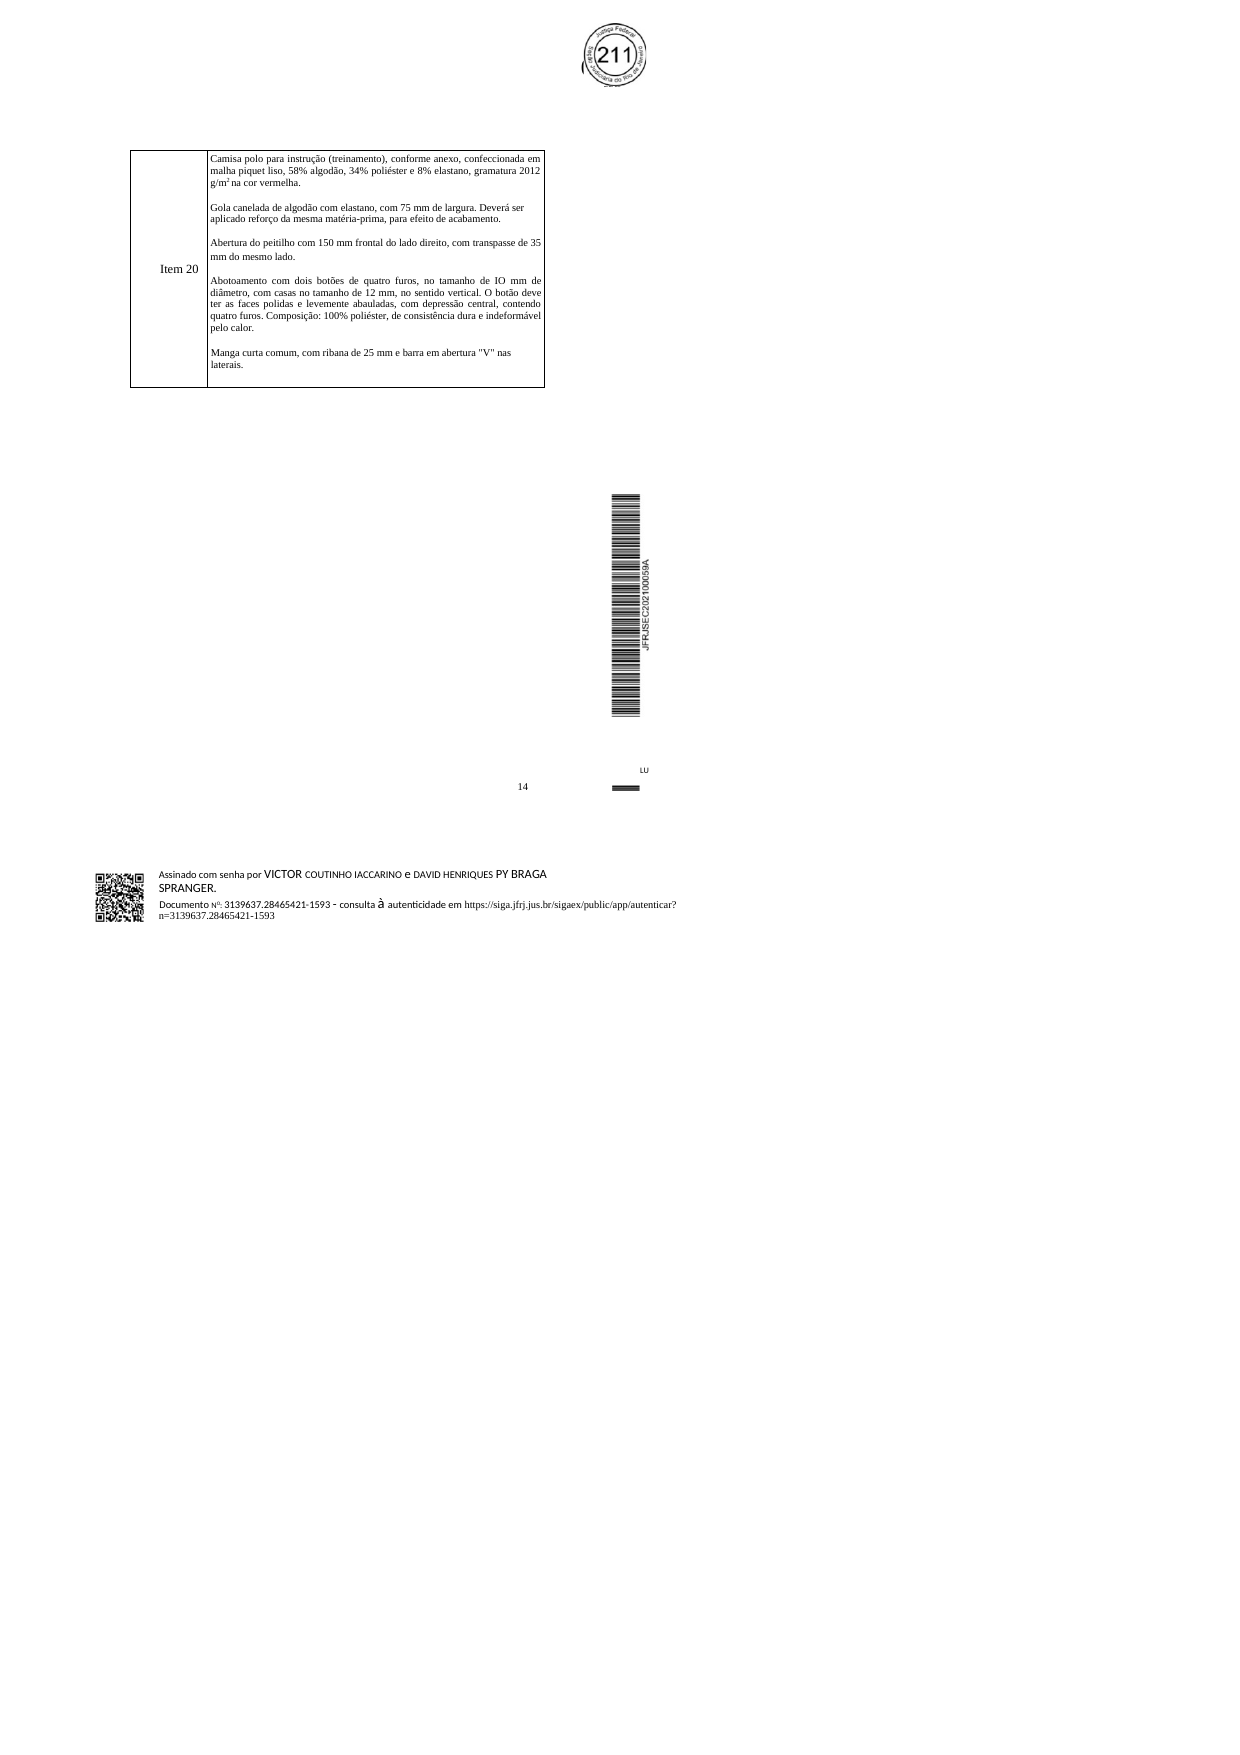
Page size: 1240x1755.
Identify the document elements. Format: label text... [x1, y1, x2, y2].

table_cell Item 20 [131, 151, 207, 386]
table_cell Camisa polo para instrução (treinamento), conforme anexo, confeccionada em malha piquet liso, 58% algodão, 34% poliéster e 8% elastano, gramatura 2012 g/m2 na cor vermelha. Gola canelada de algodão com elastano, com 75 mm de largura. Deverá ser aplicado reforço da mesma matéria-prima, para efeito de acabamento. Abertura do peitilho com 150 mm frontal do lado direito, com transpasse de 35 mm do mesmo lado. Abotoamento com dois botões de quatro furos, no tamanho de IO mm de diâmetro, com casas no tamanho de 12 mm, no sentido vertical. O botão deve ter as faces polidas e levemente abauladas, com depressão central, contendo quatro furos. Composição: 100% poliéster, de consistência dura e indeformável pelo calor. Manga curta comum, com ribana de 25 mm e barra em abertura "V" nas laterais. [208, 151, 544, 386]
table_header [578, 150, 649, 387]
table_header [578, 494, 649, 765]
table_header [131, 494, 578, 765]
table_header [545, 150, 578, 387]
